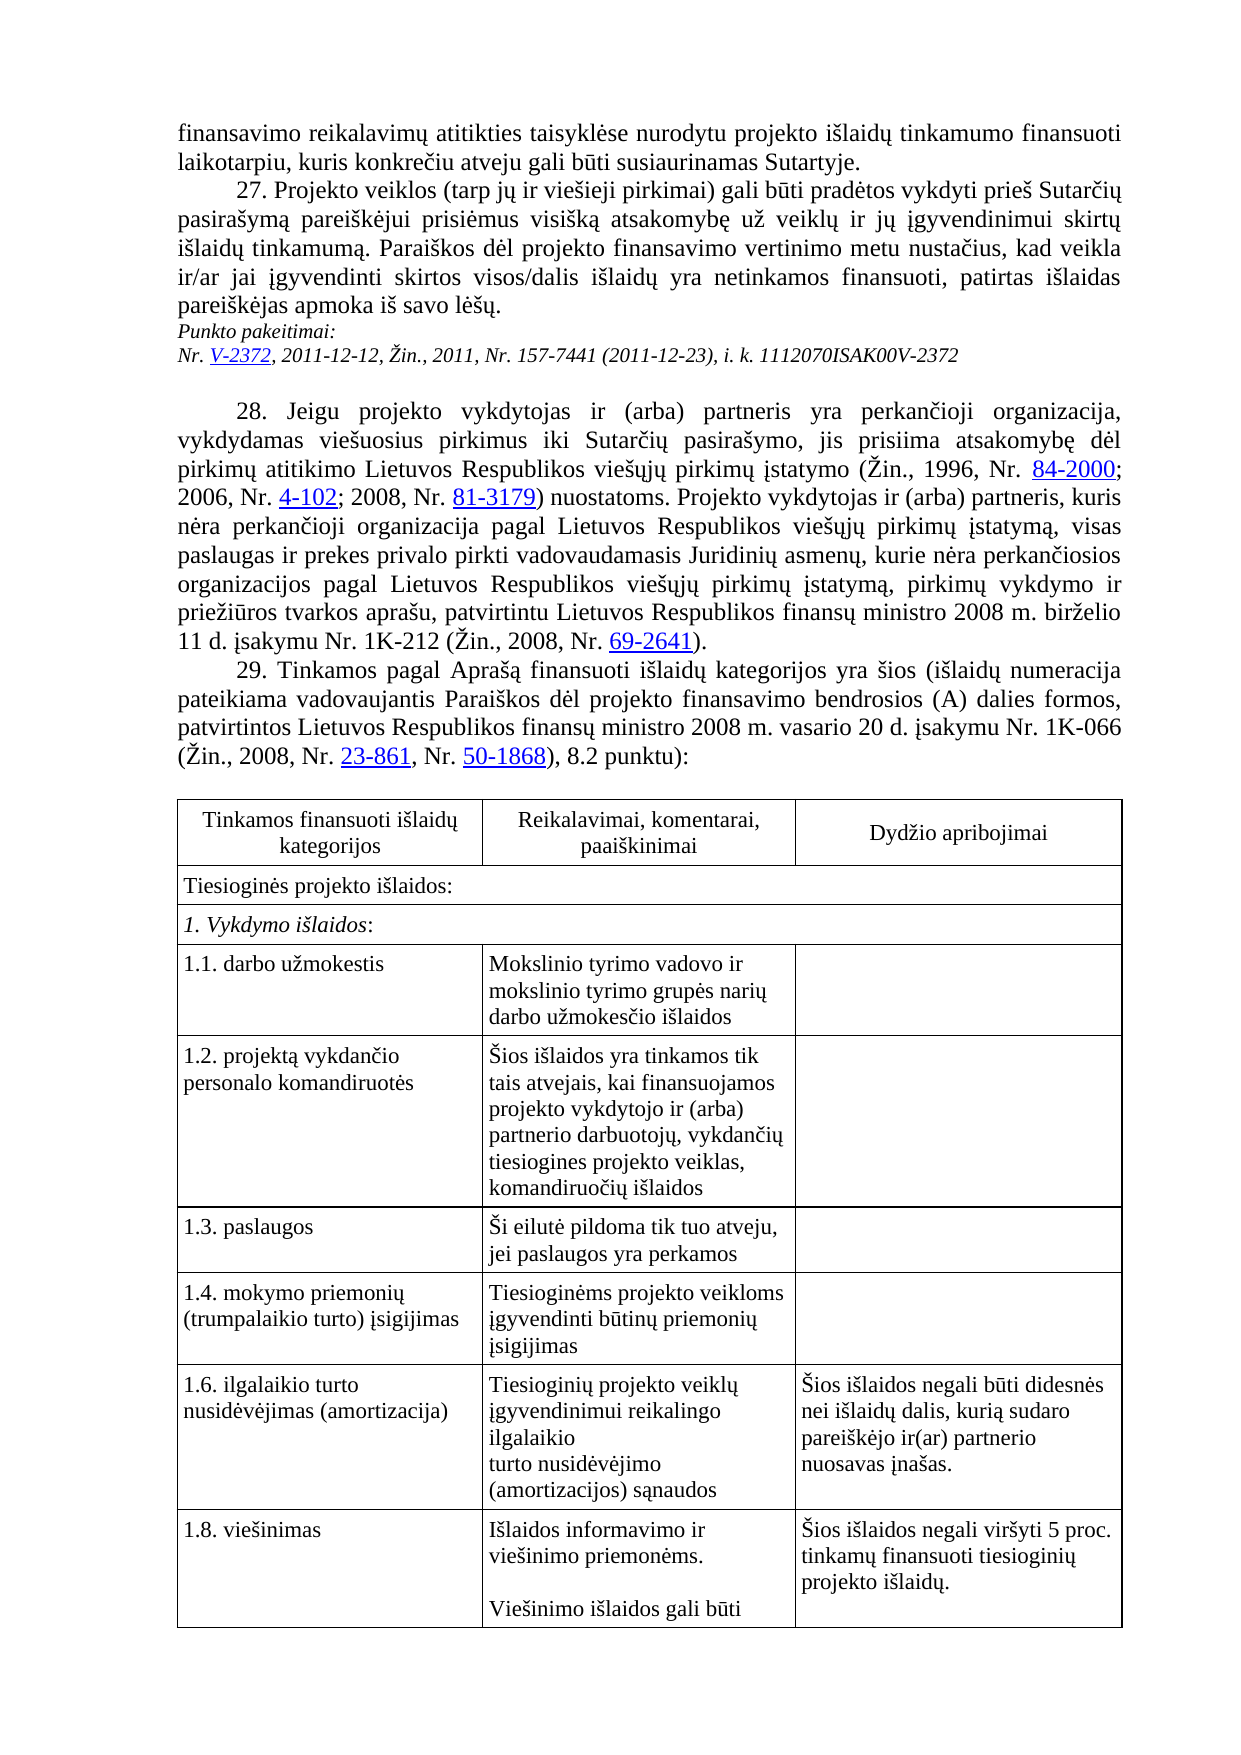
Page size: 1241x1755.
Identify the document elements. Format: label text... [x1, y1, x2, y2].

table_cell [1009, 866, 1121, 904]
table_cell Išlaidos informavimo ir viešinimo priemonėms. Viešinimo išlaidos gali būti [483, 1510, 795, 1627]
table_cell [796, 1208, 1121, 1272]
table_cell [796, 1036, 1121, 1206]
table_cell Tiesioginės projekto išlaidos: [178, 866, 946, 904]
text finansavimo reikalavimų atitikties taisyklėse nurodytu projekto išlaidų tinkamumo finansuoti laikotarpiu, kuris konkrečiu atveju gali būti susiaurinamas Sutartyje. [177, 118, 1122, 176]
table_cell 1.3. paslaugos [178, 1208, 482, 1272]
table_cell 1.6. ilgalaikio turto nusidėvėjimas (amortizacija) [178, 1365, 482, 1509]
table_cell 1.4. mokymo priemonių (trumpalaikio turto) įsigijimas [178, 1273, 482, 1364]
table_cell Šios išlaidos yra tinkamos tik tais atvejais, kai finansuojamos projekto vykdytojo ir (arba) partnerio darbuotojų, vykdančių tiesiogines projekto veiklas, komandiruočių išlaidos [483, 1036, 795, 1206]
text 27. Projekto veiklos (tarp jų ir viešieji pirkimai) gali būti pradėtos vykdyti prieš Sutarčių pasirašymą pareiškėjui prisiėmus visišką atsakomybę už veiklų ir jų įgyvendinimui skirtų išlaidų tinkamumą. Paraiškos dėl projekto finansavimo vertinimo metu nustačius, kad veikla ir/ar jai įgyvendinti skirtos visos/dalis išlaidų yra netinkamos finansuoti, patirtas išlaidas pareiškėjas apmoka iš savo lėšų. [177, 176, 1122, 319]
table_cell 1.2. projektą vykdančio personalo komandiruotės [178, 1036, 482, 1206]
text 28. Jeigu projekto vykdytojas ir (arba) partneris yra perkančioji organizacija, vykdydamas viešuosius pirkimus iki Sutarčių pasirašymo, jis prisiima atsakomybę dėl pirkimų atitikimo Lietuvos Respublikos viešųjų pirkimų įstatymo (Žin., 1996, Nr. 84-2000; 2006, Nr. 4-102; 2008, Nr. 81-3179) nuostatoms. Projekto vykdytojas ir (arba) partneris, kuris nėra perkančioji organizacija pagal Lietuvos Respublikos viešųjų pirkimų įstatymą, visas paslaugas ir prekes privalo pirkti vadovaudamasis Juridinių asmenų, kurie nėra perkančiosios organizacijos pagal Lietuvos Respublikos viešųjų pirkimų įstatymą, pirkimų vykdymo ir priežiūros tvarkos aprašu, patvirtintu Lietuvos Respublikos finansų ministro 2008 m. birželio 11 d. įsakymu Nr. 1K-212 (Žin., 2008, Nr. 69-2641). [177, 396, 1122, 655]
table_cell Mokslinio tyrimo vadovo ir mokslinio tyrimo grupės narių darbo užmokesčio išlaidos [483, 945, 795, 1035]
table_cell [796, 945, 1121, 1035]
table_cell [1009, 905, 1121, 943]
table_header Reikalavimai, komentarai, paaiškinimai [483, 800, 795, 865]
table_cell Tiesioginėms projekto veikloms įgyvendinti būtinų priemonių įsigijimas [483, 1273, 795, 1364]
table_cell Tiesioginių projekto veiklų įgyvendinimui reikalingo ilgalaikio turto nusidėvėjimo (amortizacijos) sąnaudos [483, 1365, 795, 1509]
table_header Dydžio apribojimai [796, 800, 1121, 865]
table_cell 1.1. darbo užmokestis [178, 945, 482, 1035]
table_cell 1. Vykdymo išlaidos: [178, 905, 946, 943]
table_cell Šios išlaidos negali būti didesnės nei išlaidų dalis, kurią sudaro pareiškėjo ir(ar) partnerio nuosavas įnašas. [796, 1365, 1121, 1509]
table_cell [946, 905, 1008, 943]
table_cell [946, 866, 1008, 904]
table_cell 1.8. viešinimas [178, 1510, 482, 1627]
text Nr. V-2372, 2011-12-12, Žin., 2011, Nr. 157-7441 (2011-12-23), i. k. 1112070ISAK00V-2372 [177, 343, 1122, 367]
table_cell Ši eilutė pildoma tik tuo atveju, jei paslaugos yra perkamos [483, 1208, 795, 1272]
table_cell [796, 1273, 1121, 1364]
text Punkto pakeitimai: [177, 319, 1122, 343]
text 29. Tinkamos pagal Aprašą finansuoti išlaidų kategorijos yra šios (išlaidų numeracija pateikiama vadovaujantis Paraiškos dėl projekto finansavimo bendrosios (A) dalies formos, patvirtintos Lietuvos Respublikos finansų ministro 2008 m. vasario 20 d. įsakymu Nr. 1K-066 (Žin., 2008, Nr. 23-861, Nr. 50-1868), 8.2 punktu): [177, 655, 1122, 770]
table_cell Šios išlaidos negali viršyti 5 proc. tinkamų finansuoti tiesioginių projekto išlaidų. [796, 1510, 1121, 1627]
table_header Tinkamos finansuoti išlaidų kategorijos [178, 800, 482, 865]
